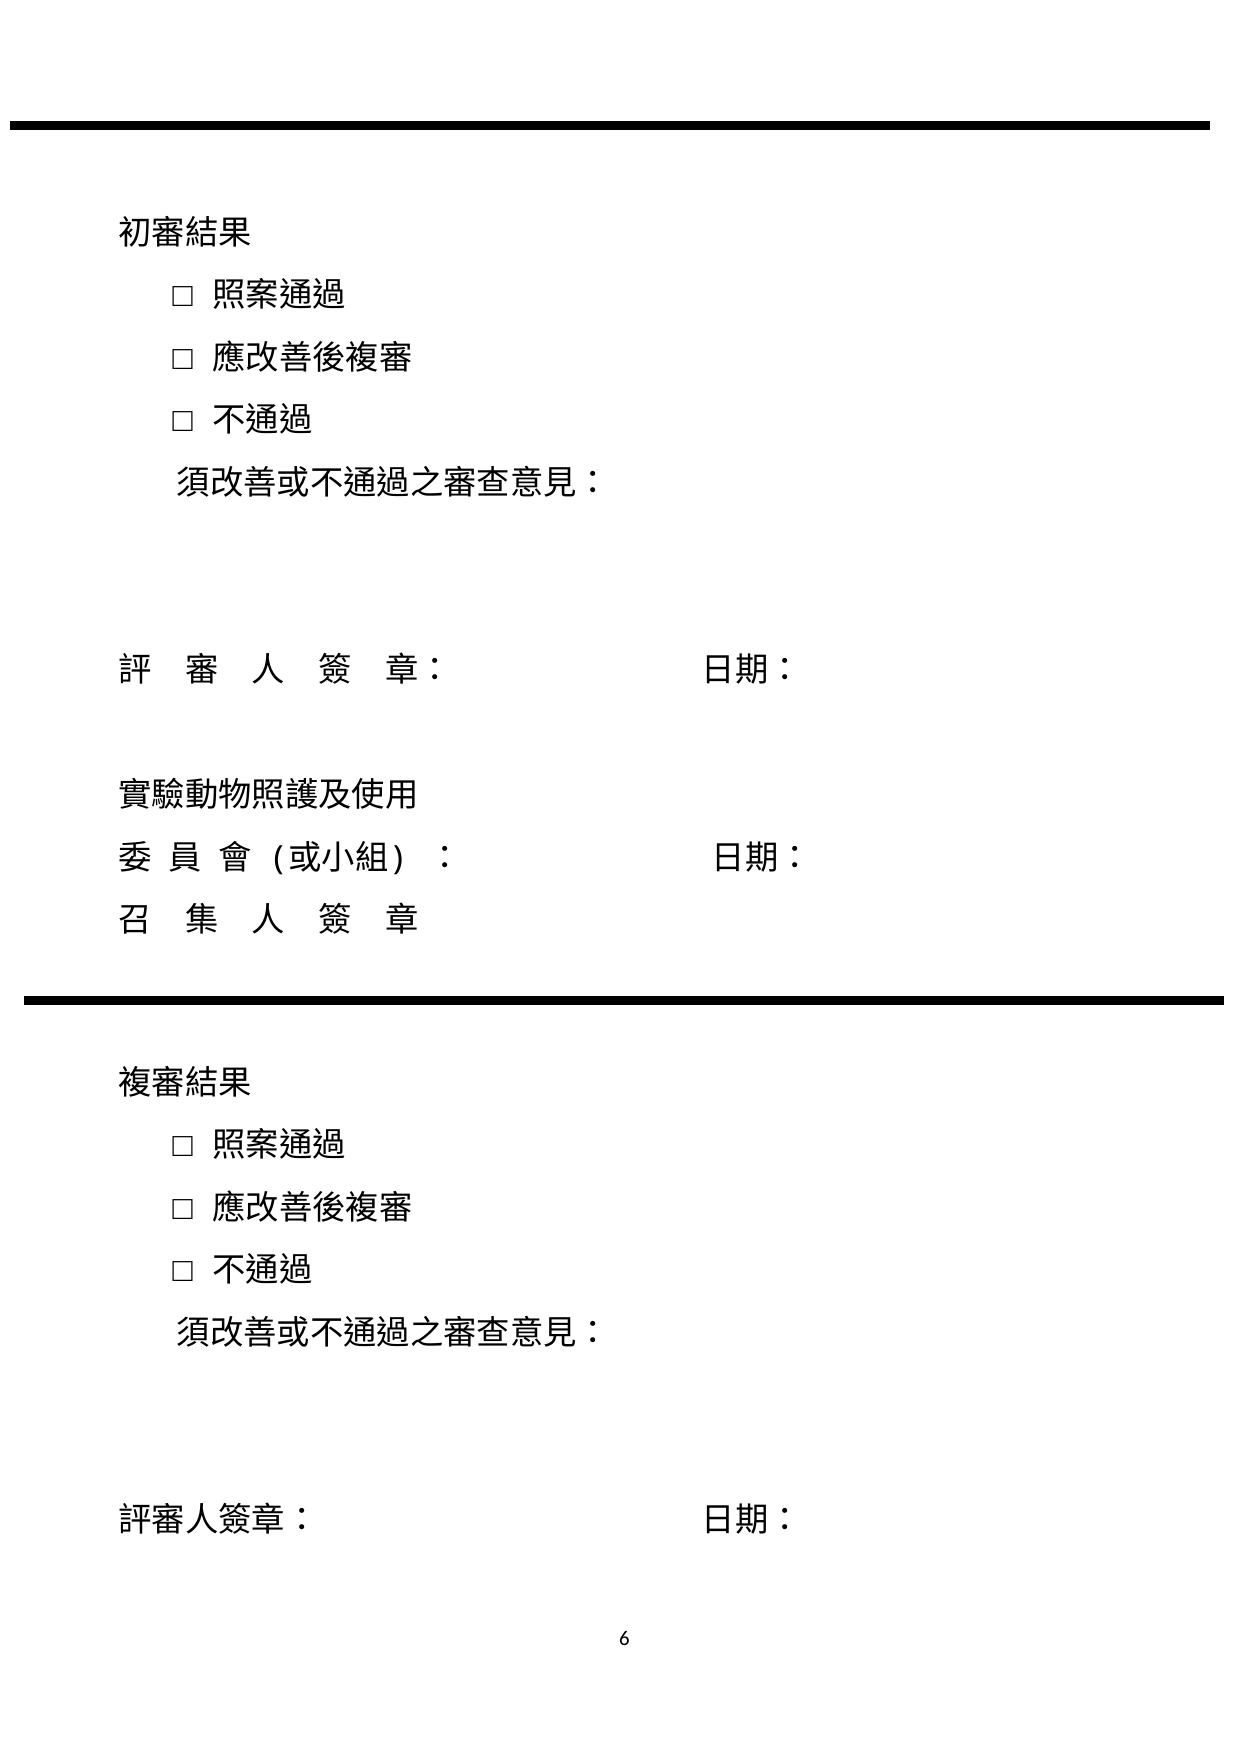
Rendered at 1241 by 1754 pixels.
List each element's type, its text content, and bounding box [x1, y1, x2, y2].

text □ 照案通過 [143, 1101, 1122, 1163]
text □ 不通過 [143, 376, 1122, 438]
text 須改善或不通過之審查意見： [118, 1288, 1122, 1351]
text 初審結果 [118, 188, 1122, 251]
text □ 應改善後複審 [143, 313, 1122, 376]
text □ 應改善後複審 [143, 1163, 1122, 1226]
text 委 員 會 (或小組) ： 日期： [118, 813, 1122, 876]
text □ 不通過 [143, 1226, 1122, 1288]
text 評 審 人 簽 章： 日期： [118, 626, 1122, 688]
text 召 集 人 簽 章 [118, 876, 1122, 938]
text 須改善或不通過之審查意見： [118, 438, 1122, 501]
text 複審結果 [118, 1038, 1122, 1101]
text □ 照案通過 [143, 251, 1122, 313]
text 評審人簽章： 日期： [118, 1476, 1122, 1538]
text 實驗動物照護及使用 [118, 751, 1122, 813]
